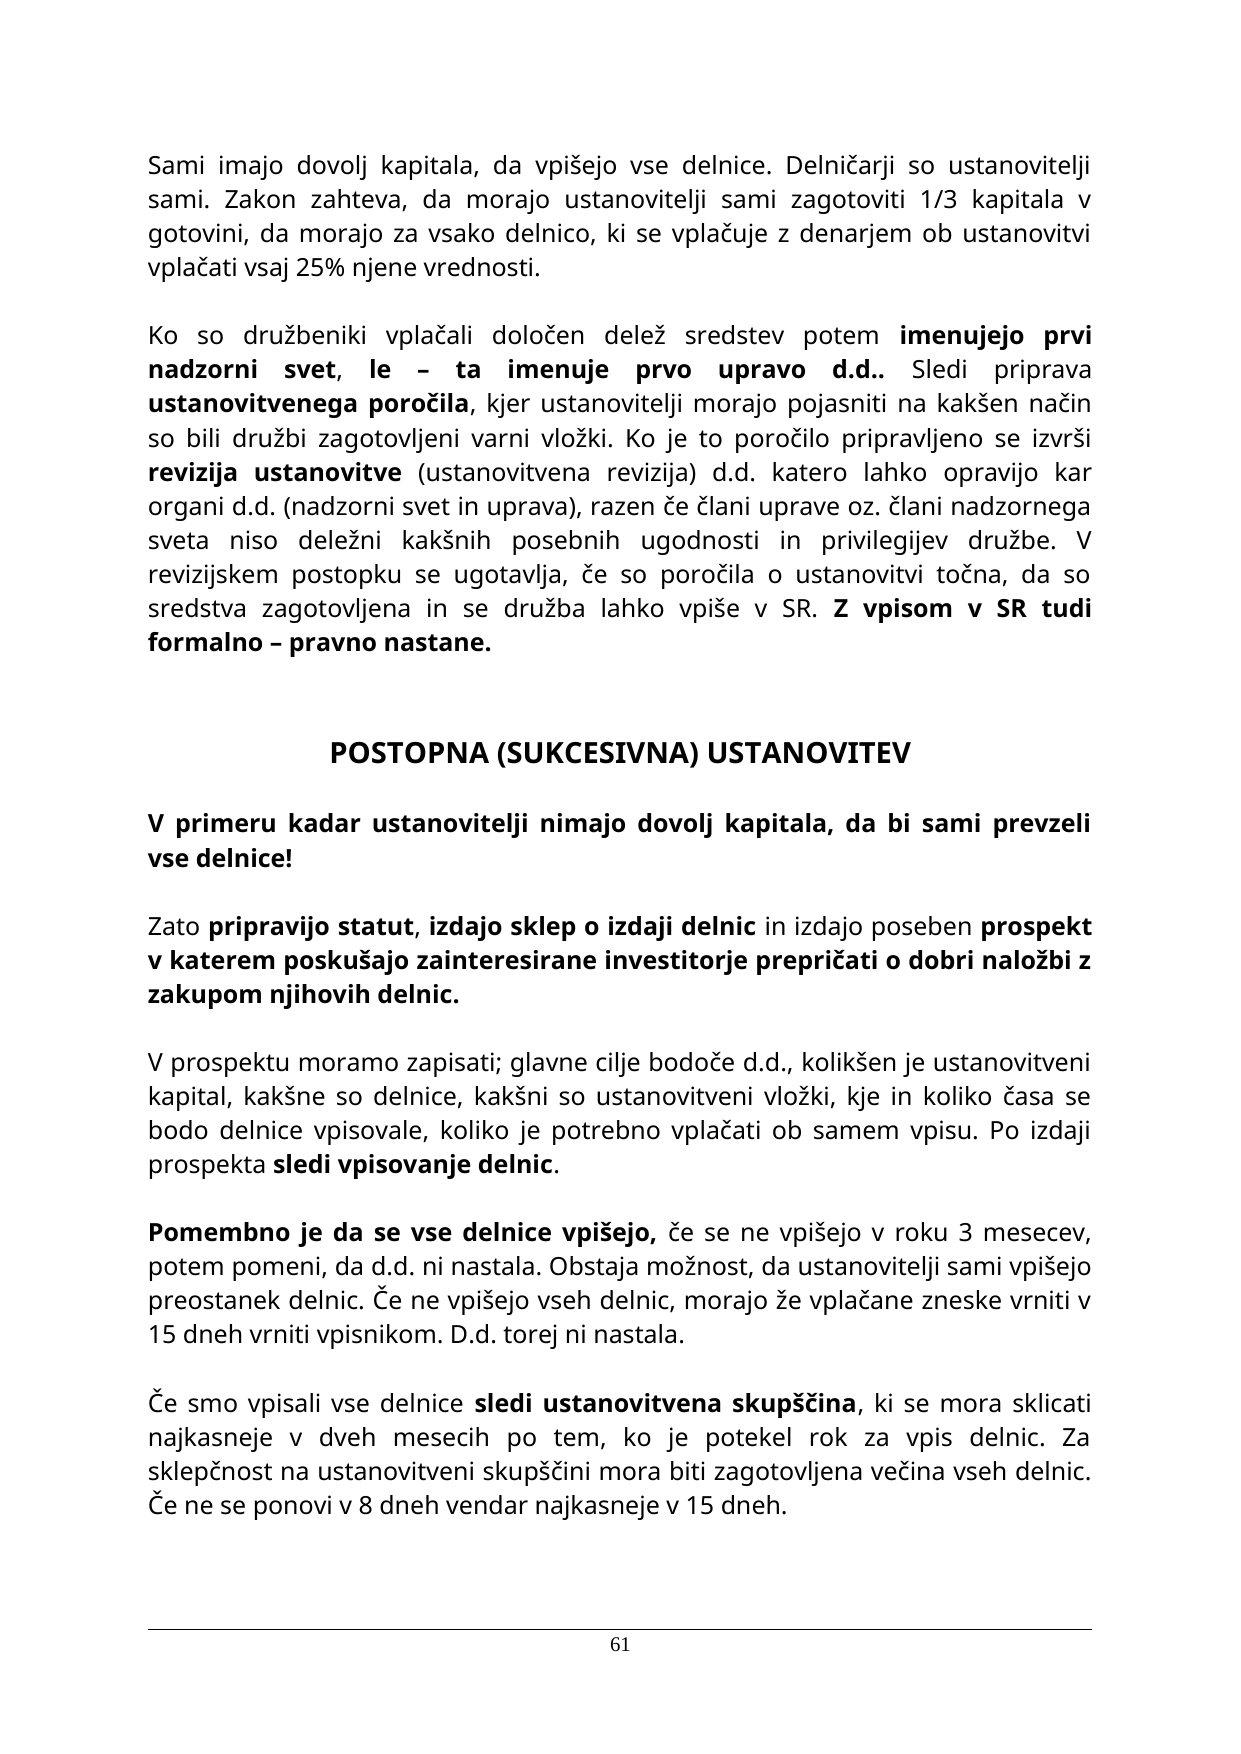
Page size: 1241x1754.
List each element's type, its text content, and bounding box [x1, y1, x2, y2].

text V prospektu moramo zapisati; glavne cilje bodoče d.d., kolikšen je ustanovitveni kapital, kakšne so delnice, kakšni so ustanovitveni vložki, kje in koliko časa se bodo delnice vpisovale, koliko je potrebno vplačati ob samem vpisu. Po izdaji prospekta sledi vpisovanje delnic. [148, 1044, 1092, 1181]
text Zato pripravijo statut, izdajo sklep o izdaji delnic in izdajo poseben prospekt v katerem poskušajo zainteresirane investitorje prepričati o dobri naložbi z zakupom njihovih delnic. [148, 908, 1092, 1011]
text Sami imajo dovolj kapitala, da vpišejo vse delnice. Delničarji so ustanovitelji sami. Zakon zahteva, da morajo ustanovitelji sami zagotoviti 1/3 kapitala v gotovini, da morajo za vsako delnico, ki se vplačuje z denarjem ob ustanovitvi vplačati vsaj 25% njene vrednosti. [148, 148, 1092, 284]
text POSTOPNA (SUKCESIVNA) USTANOVITEV [148, 732, 1092, 772]
text Če smo vpisali vse delnice sledi ustanovitvena skupščina, ki se mora sklicati najkasneje v dveh mesecih po tem, ko je potekel rok za vpis delnic. Za sklepčnost na ustanovitveni skupščini mora biti zagotovljena večina vseh delnic. Če ne se ponovi v 8 dneh vendar najkasneje v 15 dneh. [148, 1385, 1092, 1521]
text Pomembno je da se vse delnice vpišejo, če se ne vpišejo v roku 3 mesecev, potem pomeni, da d.d. ni nastala. Obstaja možnost, da ustanovitelji sami vpišejo preostanek delnic. Če ne vpišejo vseh delnic, morajo že vplačane zneske vrniti v 15 dneh vrniti vpisnikom. D.d. torej ni nastala. [148, 1215, 1092, 1351]
text Ko so družbeniki vplačali določen delež sredstev potem imenujejo prvi nadzorni svet, le – ta imenuje prvo upravo d.d.. Sledi priprava ustanovitvenega poročila, kjer ustanovitelji morajo pojasniti na kakšen način so bili družbi zagotovljeni varni vložki. Ko je to poročilo pripravljeno se izvrši revizija ustanovitve (ustanovitvena revizija) d.d. katero lahko opravijo kar organi d.d. (nadzorni svet in uprava), razen če člani uprave oz. člani nadzornega sveta niso deležni kakšnih posebnih ugodnosti in privilegijev družbe. V revizijskem postopku se ugotavlja, če so poročila o ustanovitvi točna, da so sredstva zagotovljena in se družba lahko vpiše v SR. Z vpisom v SR tudi formalno – pravno nastane. [148, 318, 1092, 659]
text V primeru kadar ustanovitelji nimajo dovolj kapitala, da bi sami prevzeli vse delnice! [148, 806, 1092, 874]
